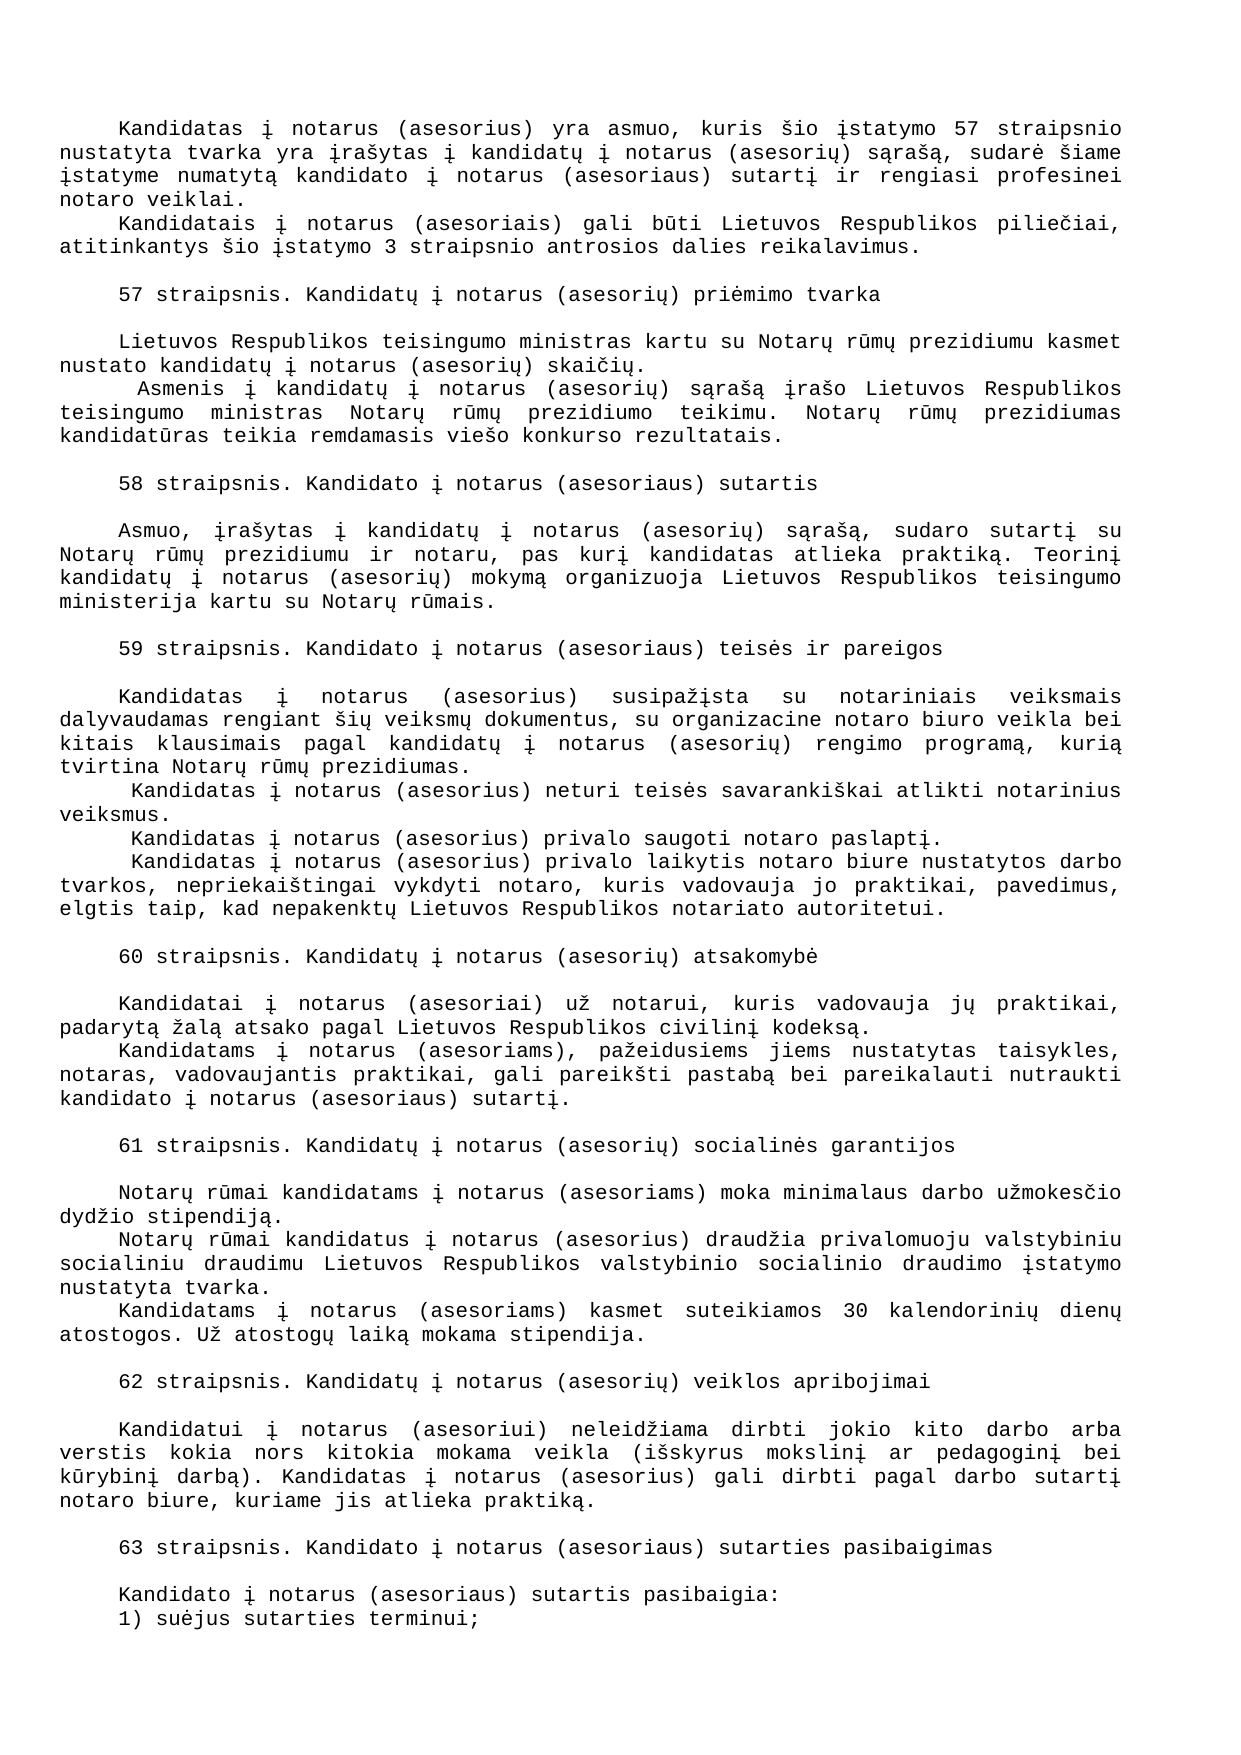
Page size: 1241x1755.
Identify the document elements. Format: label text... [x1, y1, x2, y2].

text Kandidatams į notarus (asesoriams), pažeidusiems jiems nustatytas taisykles, notaras, vadovaujantis praktikai, gali pareikšti pastabą bei pareikalauti nutraukti kandidato į notarus (asesoriaus) sutartį. [59, 1040, 1122, 1111]
text 62 straipsnis. Kandidatų į notarus (asesorių) veiklos apribojimai [59, 1371, 1122, 1395]
text 61 straipsnis. Kandidatų į notarus (asesorių) socialinės garantijos [59, 1135, 1122, 1158]
text Lietuvos Respublikos teisingumo ministras kartu su Notarų rūmų prezidiumu kasmet nustato kandidatų į notarus (asesorių) skaičių. [59, 331, 1122, 378]
text Notarų rūmai kandidatams į notarus (asesoriams) moka minimalaus darbo užmokesčio dydžio stipendiją. [59, 1182, 1122, 1229]
text Kandidatais į notarus (asesoriais) gali būti Lietuvos Respublikos piliečiai, atitinkantys šio įstatymo 3 straipsnio antrosios dalies reikalavimus. [59, 213, 1122, 260]
text Kandidatas į notarus (asesorius) privalo laikytis notaro biure nustatytos darbo tvarkos, nepriekaištingai vykdyti notaro, kuris vadovauja jo praktikai, pavedimus, elgtis taip, kad nepakenktų Lietuvos Respublikos notariato autoritetui. [59, 851, 1122, 922]
text Kandidatui į notarus (asesoriui) neleidžiama dirbti jokio kito darbo arba verstis kokia nors kitokia mokama veikla (išskyrus mokslinį ar pedagoginį bei kūrybinį darbą). Kandidatas į notarus (asesorius) gali dirbti pagal darbo sutartį notaro biure, kuriame jis atlieka praktiką. [59, 1419, 1122, 1513]
text 63 straipsnis. Kandidato į notarus (asesoriaus) sutarties pasibaigimas [59, 1537, 1122, 1561]
text Asmuo, įrašytas į kandidatų į notarus (asesorių) sąrašą, sudaro sutartį su Notarų rūmų prezidiumu ir notaru, pas kurį kandidatas atlieka praktiką. Teorinį kandidatų į notarus (asesorių) mokymą organizuoja Lietuvos Respublikos teisingumo ministerija kartu su Notarų rūmais. [59, 520, 1122, 615]
text Kandidatas į notarus (asesorius) neturi teisės savarankiškai atlikti notarinius veiksmus. [59, 780, 1122, 827]
text Asmenis į kandidatų į notarus (asesorių) sąrašą įrašo Lietuvos Respublikos teisingumo ministras Notarų rūmų prezidiumo teikimu. Notarų rūmų prezidiumas kandidatūras teikia remdamasis viešo konkurso rezultatais. [59, 378, 1122, 449]
text Kandidatams į notarus (asesoriams) kasmet suteikiamos 30 kalendorinių dienų atostogos. Už atostogų laiką mokama stipendija. [59, 1300, 1122, 1348]
text 1) suėjus sutarties terminui; [59, 1608, 1122, 1631]
text 57 straipsnis. Kandidatų į notarus (asesorių) priėmimo tvarka [59, 284, 1122, 307]
text Kandidatas į notarus (asesorius) yra asmuo, kuris šio įstatymo 57 straipsnio nustatyta tvarka yra įrašytas į kandidatų į notarus (asesorių) sąrašą, sudarė šiame įstatyme numatytą kandidato į notarus (asesoriaus) sutartį ir rengiasi profesinei notaro veiklai. [59, 118, 1122, 213]
text Kandidatas į notarus (asesorius) susipažįsta su notariniais veiksmais dalyvaudamas rengiant šių veiksmų dokumentus, su organizacine notaro biuro veikla bei kitais klausimais pagal kandidatų į notarus (asesorių) rengimo programą, kurią tvirtina Notarų rūmų prezidiumas. [59, 686, 1122, 780]
text Kandidato į notarus (asesoriaus) sutartis pasibaigia: [59, 1584, 1122, 1608]
text Kandidatai į notarus (asesoriai) už notarui, kuris vadovauja jų praktikai, padarytą žalą atsako pagal Lietuvos Respublikos civilinį kodeksą. [59, 993, 1122, 1040]
text 58 straipsnis. Kandidato į notarus (asesoriaus) sutartis [59, 473, 1122, 496]
text Kandidatas į notarus (asesorius) privalo saugoti notaro paslaptį. [59, 827, 1122, 851]
text 59 straipsnis. Kandidato į notarus (asesoriaus) teisės ir pareigos [59, 638, 1122, 662]
text Notarų rūmai kandidatus į notarus (asesorius) draudžia privalomuoju valstybiniu socialiniu draudimu Lietuvos Respublikos valstybinio socialinio draudimo įstatymo nustatyta tvarka. [59, 1229, 1122, 1300]
text 60 straipsnis. Kandidatų į notarus (asesorių) atsakomybė [59, 946, 1122, 969]
